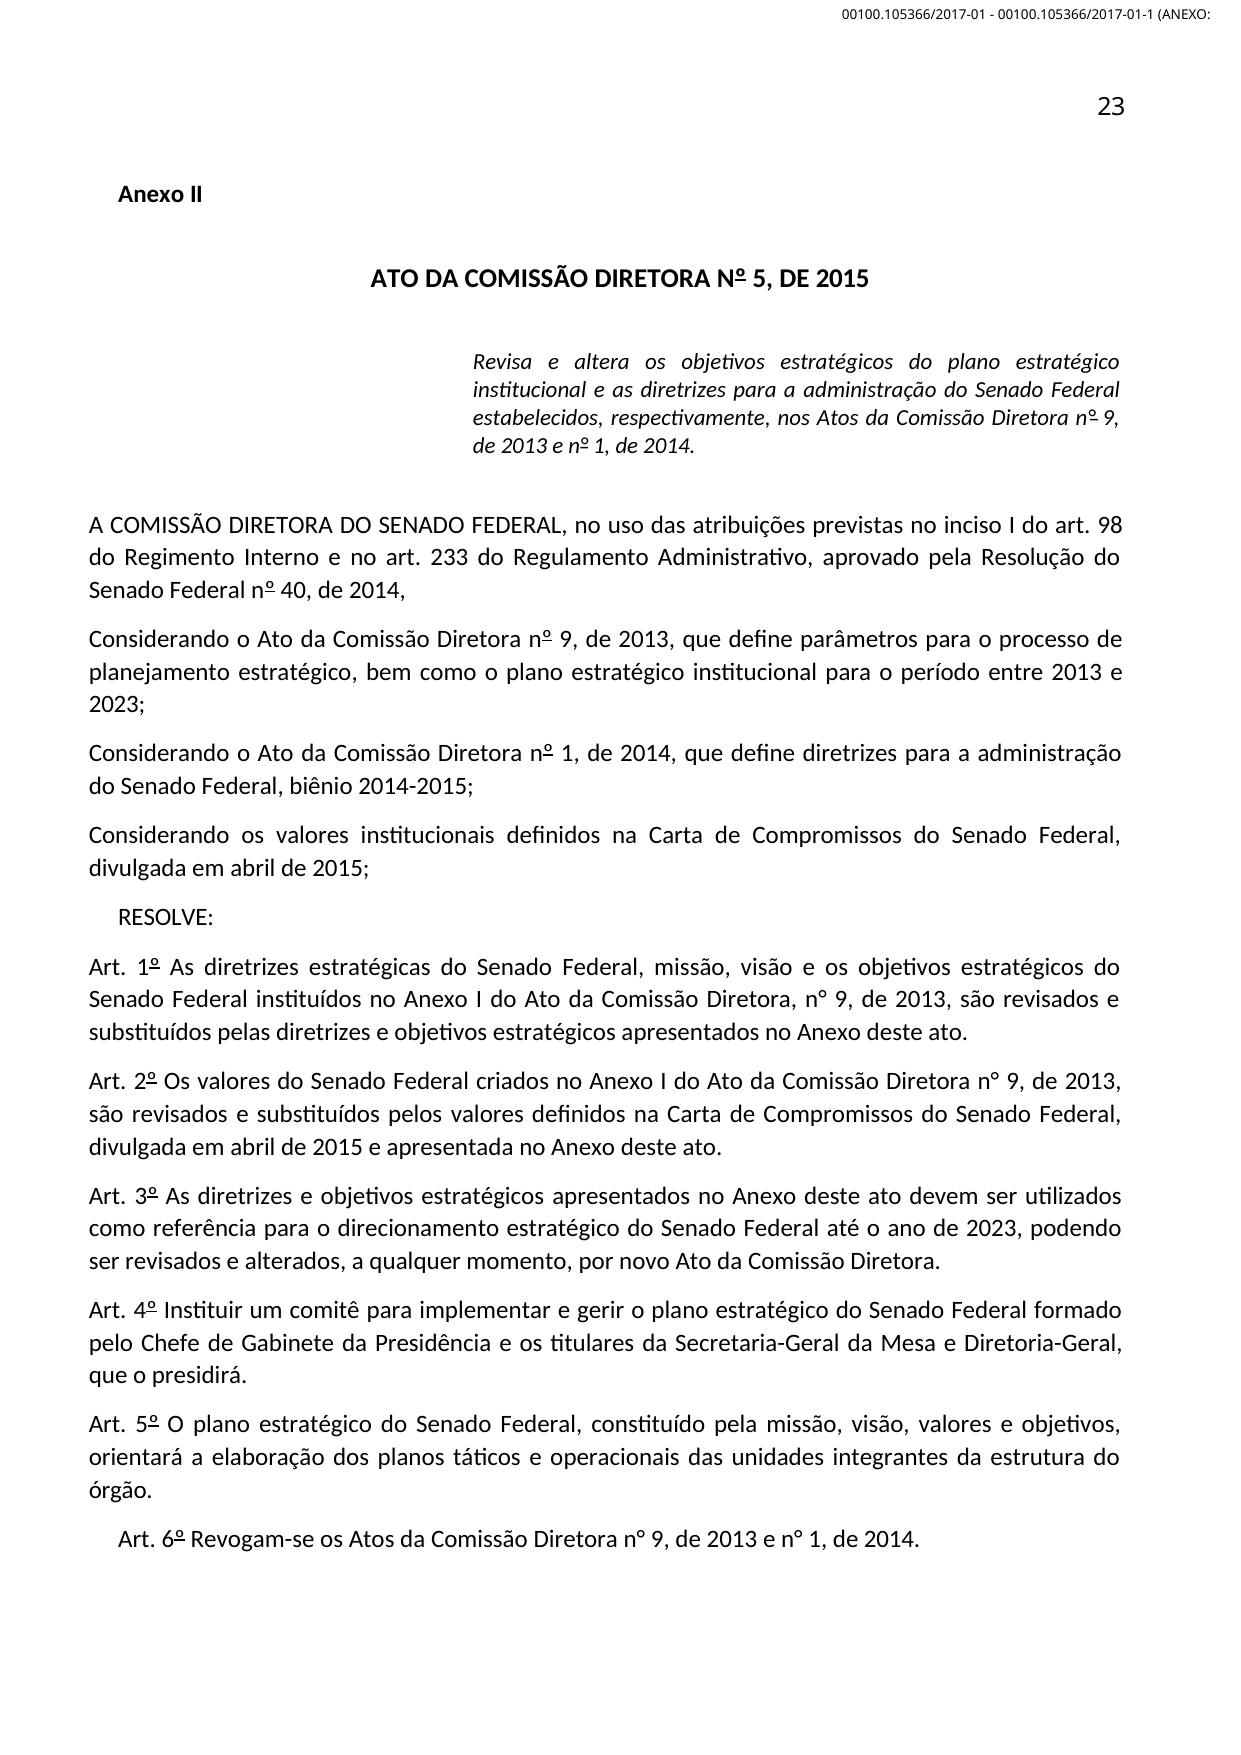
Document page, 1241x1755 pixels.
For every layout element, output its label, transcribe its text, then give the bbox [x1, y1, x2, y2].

text A COMISSÃO DIRETORA DO SENADO FEDERAL, no uso das atribuições previstas no inciso I do art. 98 do Regimento Interno e no art. 233 do Regulamento Administrativo, aprovado pela Resolução do Senado Federal nº 40, de 2014, [88, 509, 1122, 605]
text Considerando o Ato da Comissão Diretora nº 9, de 2013, que define parâmetros para o processo de planejamento estratégico, bem como o plano estratégico institucional para o período entre 2013 e 2023; [88, 623, 1123, 719]
text Revisa e altera os objetivos estratégicos do plano estratégico institucional e as diretrizes para a administração do Senado Federal estabelecidos, respectivamente, nos Atos da Comissão Diretora n° 9, de 2013 e n° 1, de 2014. [473, 347, 1123, 459]
text Art. 2º Os valores do Senado Federal criados no Anexo I do Ato da Comissão Diretora n° 9, de 2013, são revisados e substituídos pelos valores definidos na Carta de Compromissos do Senado Federal, divulgada em abril de 2015 e apresentada no Anexo deste ato. [88, 1065, 1122, 1161]
text RESOLVE: [118, 901, 1167, 932]
text Art. 5º O plano estratégico do Senado Federal, constituído pela missão, visão, valores e objetivos, orientará a elaboração dos planos táticos e operacionais das unidades integrantes da estrutura do órgão. [88, 1408, 1122, 1504]
text Art. 3º As diretrizes e objetivos estratégicos apresentados no Anexo deste ato devem ser utilizados como referência para o direcionamento estratégico do Senado Federal até o ano de 2023, podendo ser revisados e alterados, a qualquer momento, por novo Ato da Comissão Diretora. [88, 1180, 1122, 1276]
text Art. 1º As diretrizes estratégicas do Senado Federal, missão, visão e os objetivos estratégicos do Senado Federal instituídos no Anexo I do Ato da Comissão Diretora, n° 9, de 2013, são revisados e substituídos pelas diretrizes e objetivos estratégicos apresentados no Anexo deste ato. [88, 951, 1122, 1047]
text Considerando o Ato da Comissão Diretora nº 1, de 2014, que define diretrizes para a administração do Senado Federal, biênio 2014-2015; [88, 738, 1122, 801]
text ATO DA COMISSÃO DIRETORA Nº 5, DE 2015 [96, 261, 1144, 294]
subtitle Anexo II [118, 178, 1167, 209]
text Considerando os valores institucionais definidos na Carta de Compromissos do Senado Federal, divulgada em abril de 2015; [88, 819, 1122, 882]
text Art. 6º Revogam-se os Atos da Comissão Diretora n° 9, de 2013 e n° 1, de 2014. [118, 1523, 1167, 1553]
text Art. 4º Instituir um comitê para implementar e gerir o plano estratégico do Senado Federal formado pelo Chefe de Gabinete da Presidência e os titulares da Secretaria-Geral da Mesa e Diretoria-Geral, que o presidirá. [88, 1294, 1123, 1390]
